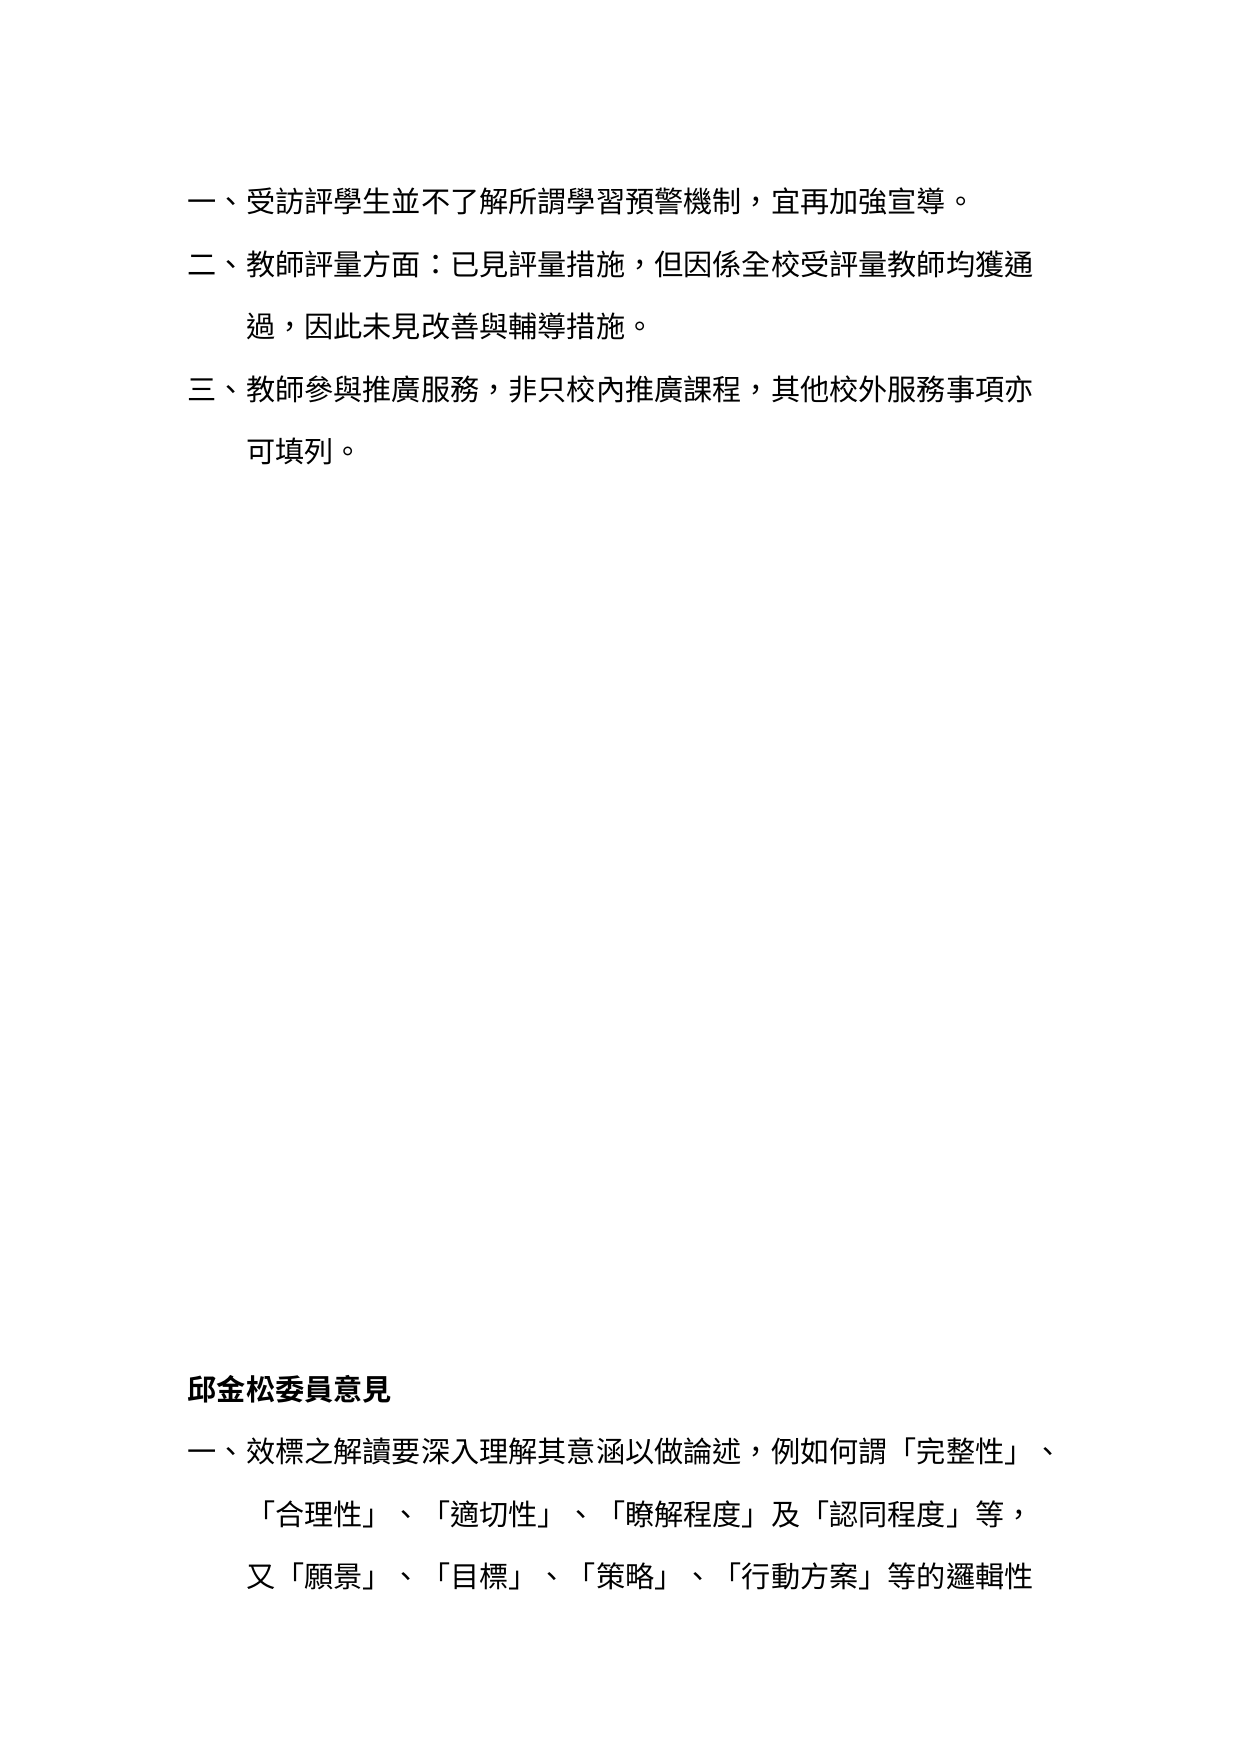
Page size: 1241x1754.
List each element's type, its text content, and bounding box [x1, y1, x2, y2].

text 二、教師評量方面：已見評量措施，但因係全校受評量教師均獲通過，因此未見改善與輔導措施。 [187, 221, 1053, 346]
text 三、教師參與推廣服務，非只校內推廣課程，其他校外服務事項亦可填列。 [187, 346, 1053, 471]
text 一、效標之解讀要深入理解其意涵以做論述，例如何謂「完整性」、「合理性」、「適切性」、「瞭解程度」及「認同程度」等，又「願景」、「目標」、「策略」、「行動方案」等的邏輯性及不同。 [187, 1408, 1053, 1596]
text 一、受訪評學生並不了解所謂學習預警機制，宜再加強宣導。 [187, 158, 1053, 221]
text 邱金松委員意見 [187, 1346, 1053, 1408]
